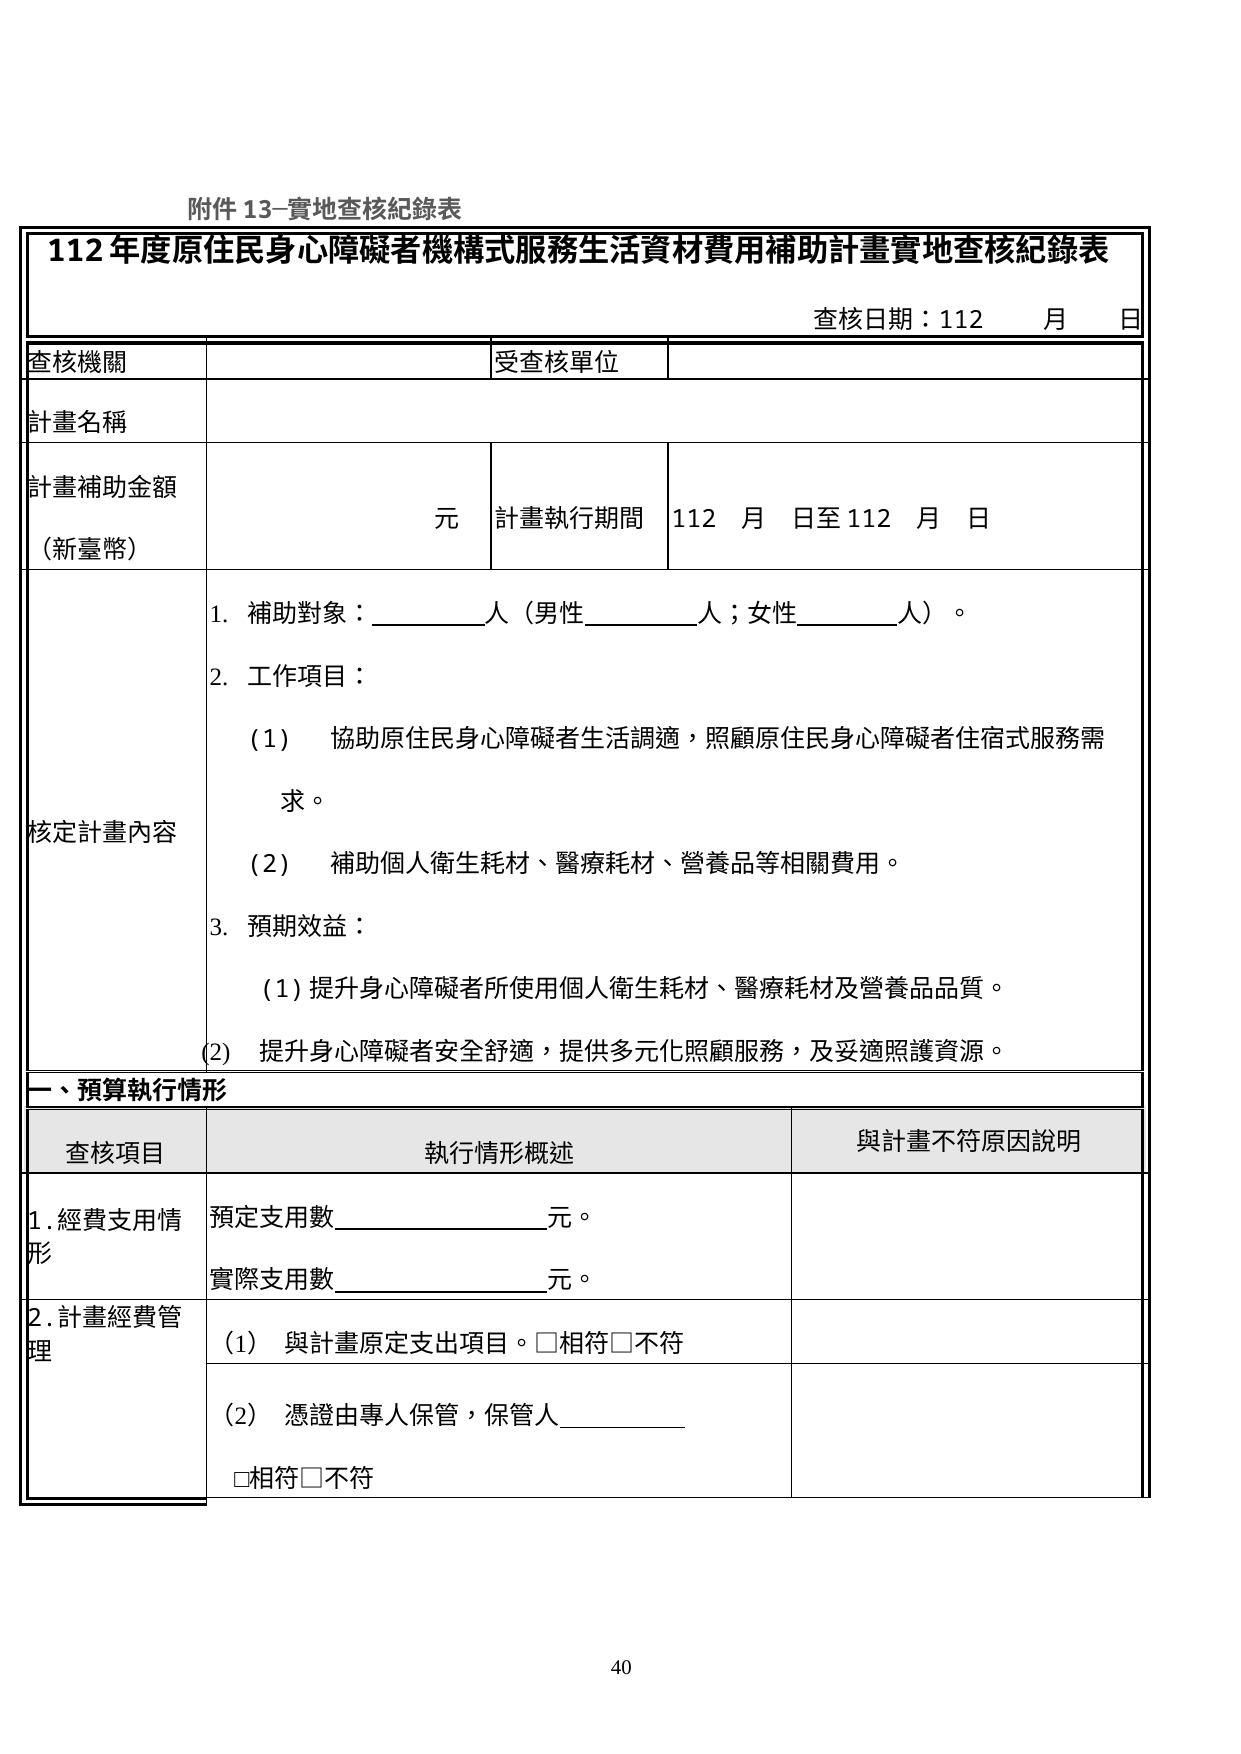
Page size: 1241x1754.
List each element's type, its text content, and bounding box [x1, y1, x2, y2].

table_cell 計畫執行期間 [492, 443, 667, 568]
table_cell 一、預算執行情形 [29, 1073, 1141, 1106]
table_cell 核定計畫內容 [29, 570, 206, 1070]
table_cell 補助對象： 人（男性 人；女性 人）。 工作項目： 協助原住民身心障礙者生活調適，照顧原住民身心障礙者住宿式服務需求。 補助個人衛生耗材、醫療耗材、營養品等相關費用。 預期效益： 提升身心障礙者所使用個人衛生耗材、醫療耗材及營養品品質。 提升身心障礙者安全舒適，提供多元化照顧服務，及妥適照護資源。 [207, 570, 1141, 1070]
table_cell [207, 380, 1141, 442]
table_cell 計畫補助金額 （新臺幣） [29, 443, 206, 568]
table_cell 1.經費支用情形 [29, 1174, 206, 1299]
table_cell [669, 345, 1141, 378]
table_cell 憑證由專人保管，保管人 □相符□不符 [207, 1364, 791, 1497]
table_cell 2.計畫經費管理 [29, 1300, 206, 1497]
table_cell 112 月 日至112 月 日 [669, 443, 1141, 568]
table_cell 預定支用數 元。 實際支用數 元。 [207, 1174, 791, 1299]
table_cell [207, 345, 490, 378]
table_cell 與計畫不符原因說明 [792, 1110, 1141, 1172]
text 附件13─實地查核紀錄表 [187, 189, 1053, 226]
table_cell [792, 1174, 1141, 1299]
table_cell [669, 335, 1146, 378]
table_cell 元 [207, 443, 490, 568]
table_cell 執行情形概述 [207, 1110, 791, 1172]
table_cell 查核項目 [29, 1110, 206, 1172]
table_cell [792, 1300, 1141, 1363]
table_cell 受查核單位 [492, 345, 667, 378]
table_header 112年度原住民身心障礙者機構式服務生活資材費用補助計畫實地查核紀錄表 查核日期：112 月 日 [24, 229, 1146, 335]
table_cell [792, 1364, 1141, 1497]
table_cell 與計畫原定支出項目。□相符□不符 [207, 1300, 791, 1363]
table_cell 查核機關 [24, 335, 206, 378]
table_cell 計畫名稱 [29, 380, 206, 442]
